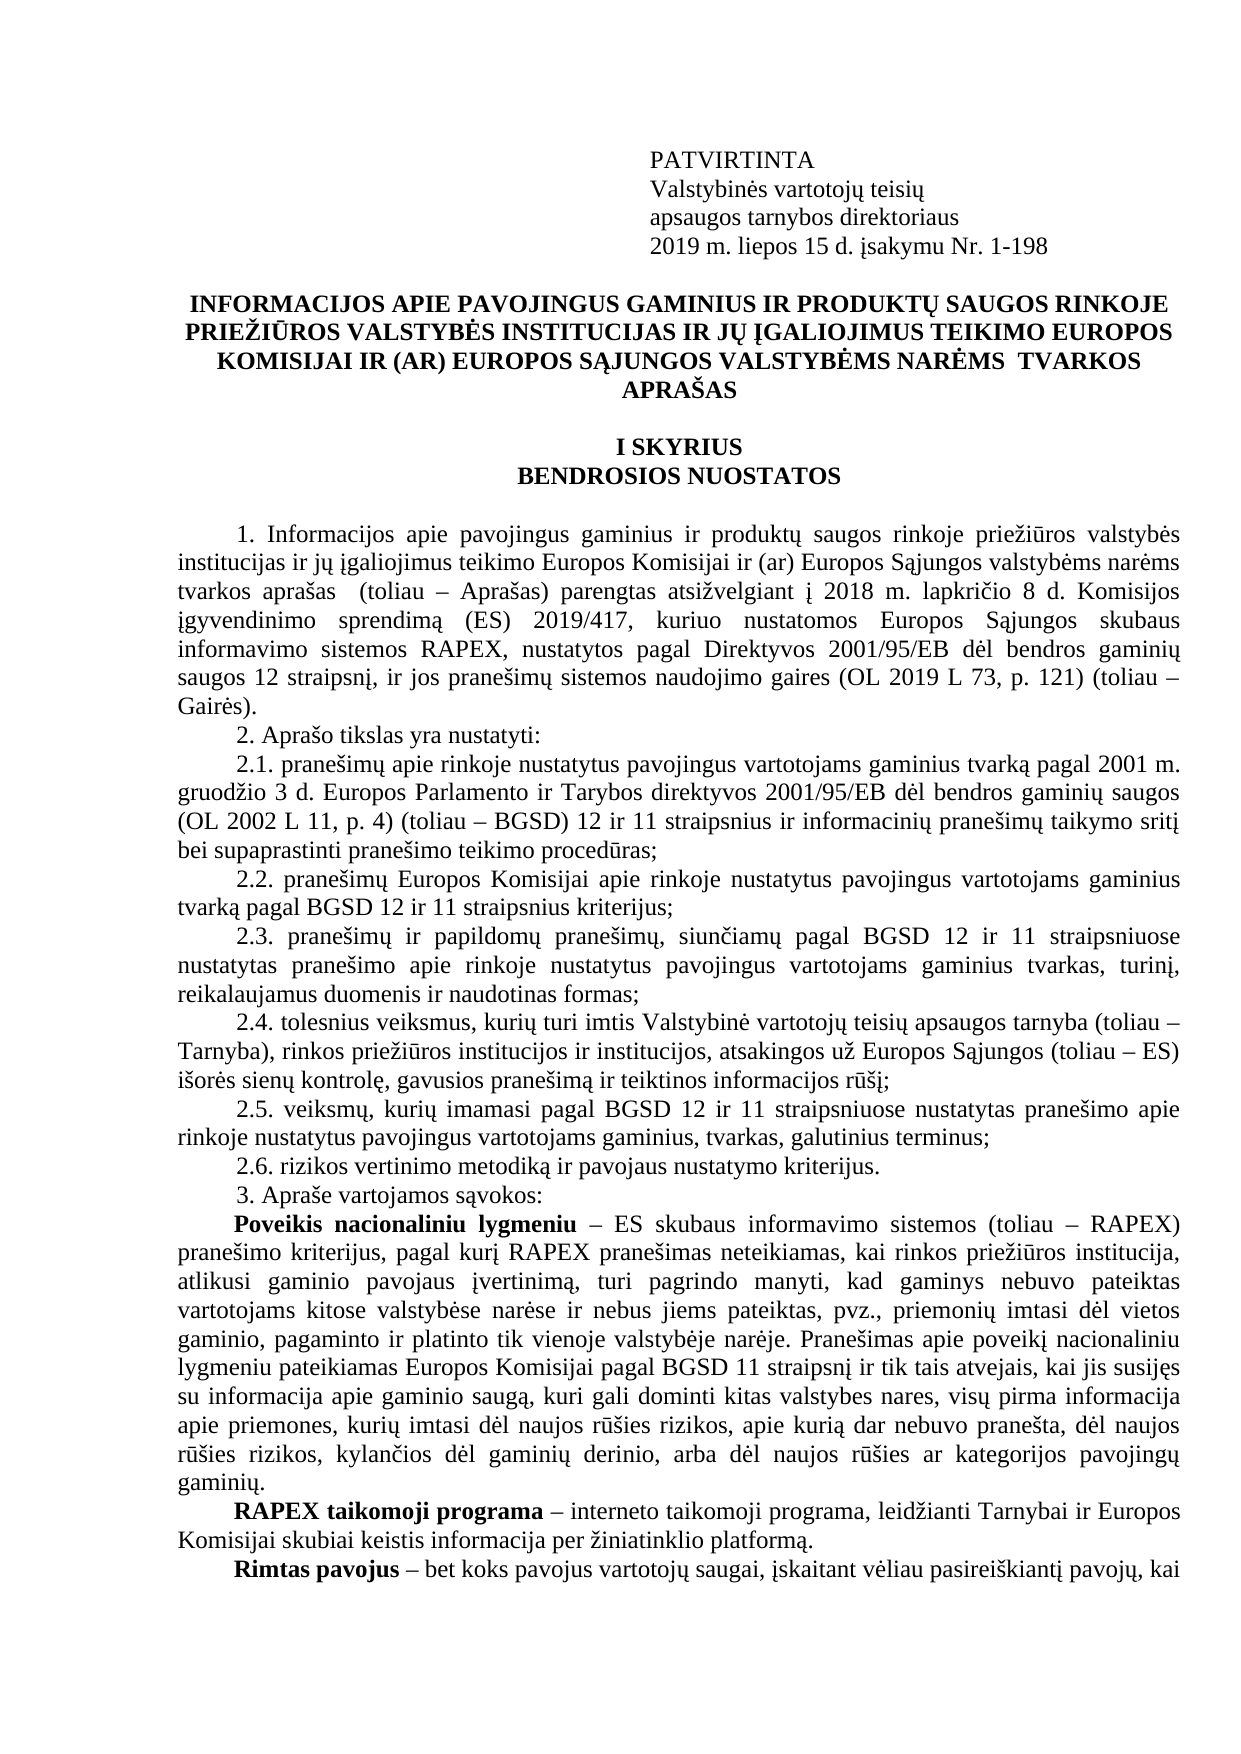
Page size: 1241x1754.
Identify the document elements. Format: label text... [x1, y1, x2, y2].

text RAPEX taikomoji programa – interneto taikomoji programa, leidžianti Tarnybai ir Europos Komisijai skubiai keistis informacija per žiniatinklio platformą. [177, 1496, 1181, 1554]
text apsaugos tarnybos direktoriaus [649, 202, 1181, 231]
text PATVIRTINTA [649, 145, 1181, 174]
text 2.6. rizikos vertinimo metodiką ir pavojaus nustatymo kriterijus. [177, 1151, 1181, 1180]
text 2019 m. liepos 15 d. įsakymu Nr. 1-198 [649, 231, 1181, 260]
text Rimtas pavojus – bet koks pavojus vartotojų saugai, įskaitant vėliau pasireiškiantį pavojų, kai [177, 1554, 1181, 1582]
text 1. Informacijos apie pavojingus gaminius ir produktų saugos rinkoje priežiūros valstybės institucijas ir jų įgaliojimus teikimo Europos Komisijai ir (ar) Europos Sąjungos valstybėms narėms tvarkos aprašas (toliau – Aprašas) parengtas atsižvelgiant į 2018 m. lapkričio 8 d. Komisijos įgyvendinimo sprendimą (ES) 2019/417, kuriuo nustatomos Europos Sąjungos skubaus informavimo sistemos RAPEX, nustatytos pagal Direktyvos 2001/95/EB dėl bendros gaminių saugos 12 straipsnį, ir jos pranešimų sistemos naudojimo gaires (OL 2019 L 73, p. 121) (toliau – Gairės). [177, 519, 1181, 720]
text 2.2. pranešimų Europos Komisijai apie rinkoje nustatytus pavojingus vartotojams gaminius tvarką pagal BGSD 12 ir 11 straipsnius kriterijus; [177, 864, 1181, 921]
text BENDROSIOS NUOSTATOS [177, 461, 1181, 490]
text 2.3. pranešimų ir papildomų pranešimų, siunčiamų pagal BGSD 12 ir 11 straipsniuose nustatytas pranešimo apie rinkoje nustatytus pavojingus vartotojams gaminius tvarkas, turinį, reikalaujamus duomenis ir naudotinas formas; [177, 921, 1181, 1007]
text 3. Apraše vartojamos sąvokos: [177, 1180, 1181, 1209]
text Poveikis nacionaliniu lygmeniu – ES skubaus informavimo sistemos (toliau – RAPEX) pranešimo kriterijus, pagal kurį RAPEX pranešimas neteikiamas, kai rinkos priežiūros institucija, atlikusi gaminio pavojaus įvertinimą, turi pagrindo manyti, kad gaminys nebuvo pateiktas vartotojams kitose valstybėse narėse ir nebus jiems pateiktas, pvz., priemonių imtasi dėl vietos gaminio, pagaminto ir platinto tik vienoje valstybėje narėje. Pranešimas apie poveikį nacionaliniu lygmeniu pateikiamas Europos Komisijai pagal BGSD 11 straipsnį ir tik tais atvejais, kai jis susijęs su informacija apie gaminio saugą, kuri gali dominti kitas valstybes nares, visų pirma informacija apie priemones, kurių imtasi dėl naujos rūšies rizikos, apie kurią dar nebuvo pranešta, dėl naujos rūšies rizikos, kylančios dėl gaminių derinio, arba dėl naujos rūšies ar kategorijos pavojingų gaminių. [177, 1209, 1181, 1496]
text 2.1. pranešimų apie rinkoje nustatytus pavojingus vartotojams gaminius tvarką pagal 2001 m. gruodžio 3 d. Europos Parlamento ir Tarybos direktyvos 2001/95/EB dėl bendros gaminių saugos (OL 2002 L 11, p. 4) (toliau – BGSD) 12 ir 11 straipsnius ir informacinių pranešimų taikymo sritį bei supaprastinti pranešimo teikimo procedūras; [177, 749, 1181, 864]
text 2.4. tolesnius veiksmus, kurių turi imtis Valstybinė vartotojų teisių apsaugos tarnyba (toliau – Tarnyba), rinkos priežiūros institucijos ir institucijos, atsakingos už Europos Sąjungos (toliau – ES) išorės sienų kontrolę, gavusios pranešimą ir teiktinos informacijos rūšį; [177, 1007, 1181, 1094]
text I skyrius [177, 432, 1181, 461]
text Informacijos apie pavojingus gaminius ir produktų saugos rinkoje priežiūros valstybės institucijas ir jų įgaliojimus teikimo Europos Komisijai ir (ar) Europos Sąjungos valstybėms narėms TVARKOS APRAŠAS [177, 289, 1181, 404]
text 2.5. veiksmų, kurių imamasi pagal BGSD 12 ir 11 straipsniuose nustatytas pranešimo apie rinkoje nustatytus pavojingus vartotojams gaminius, tvarkas, galutinius terminus; [177, 1094, 1181, 1151]
text 2. Aprašo tikslas yra nustatyti: [177, 720, 1181, 749]
text Valstybinės vartotojų teisių [649, 174, 1181, 202]
